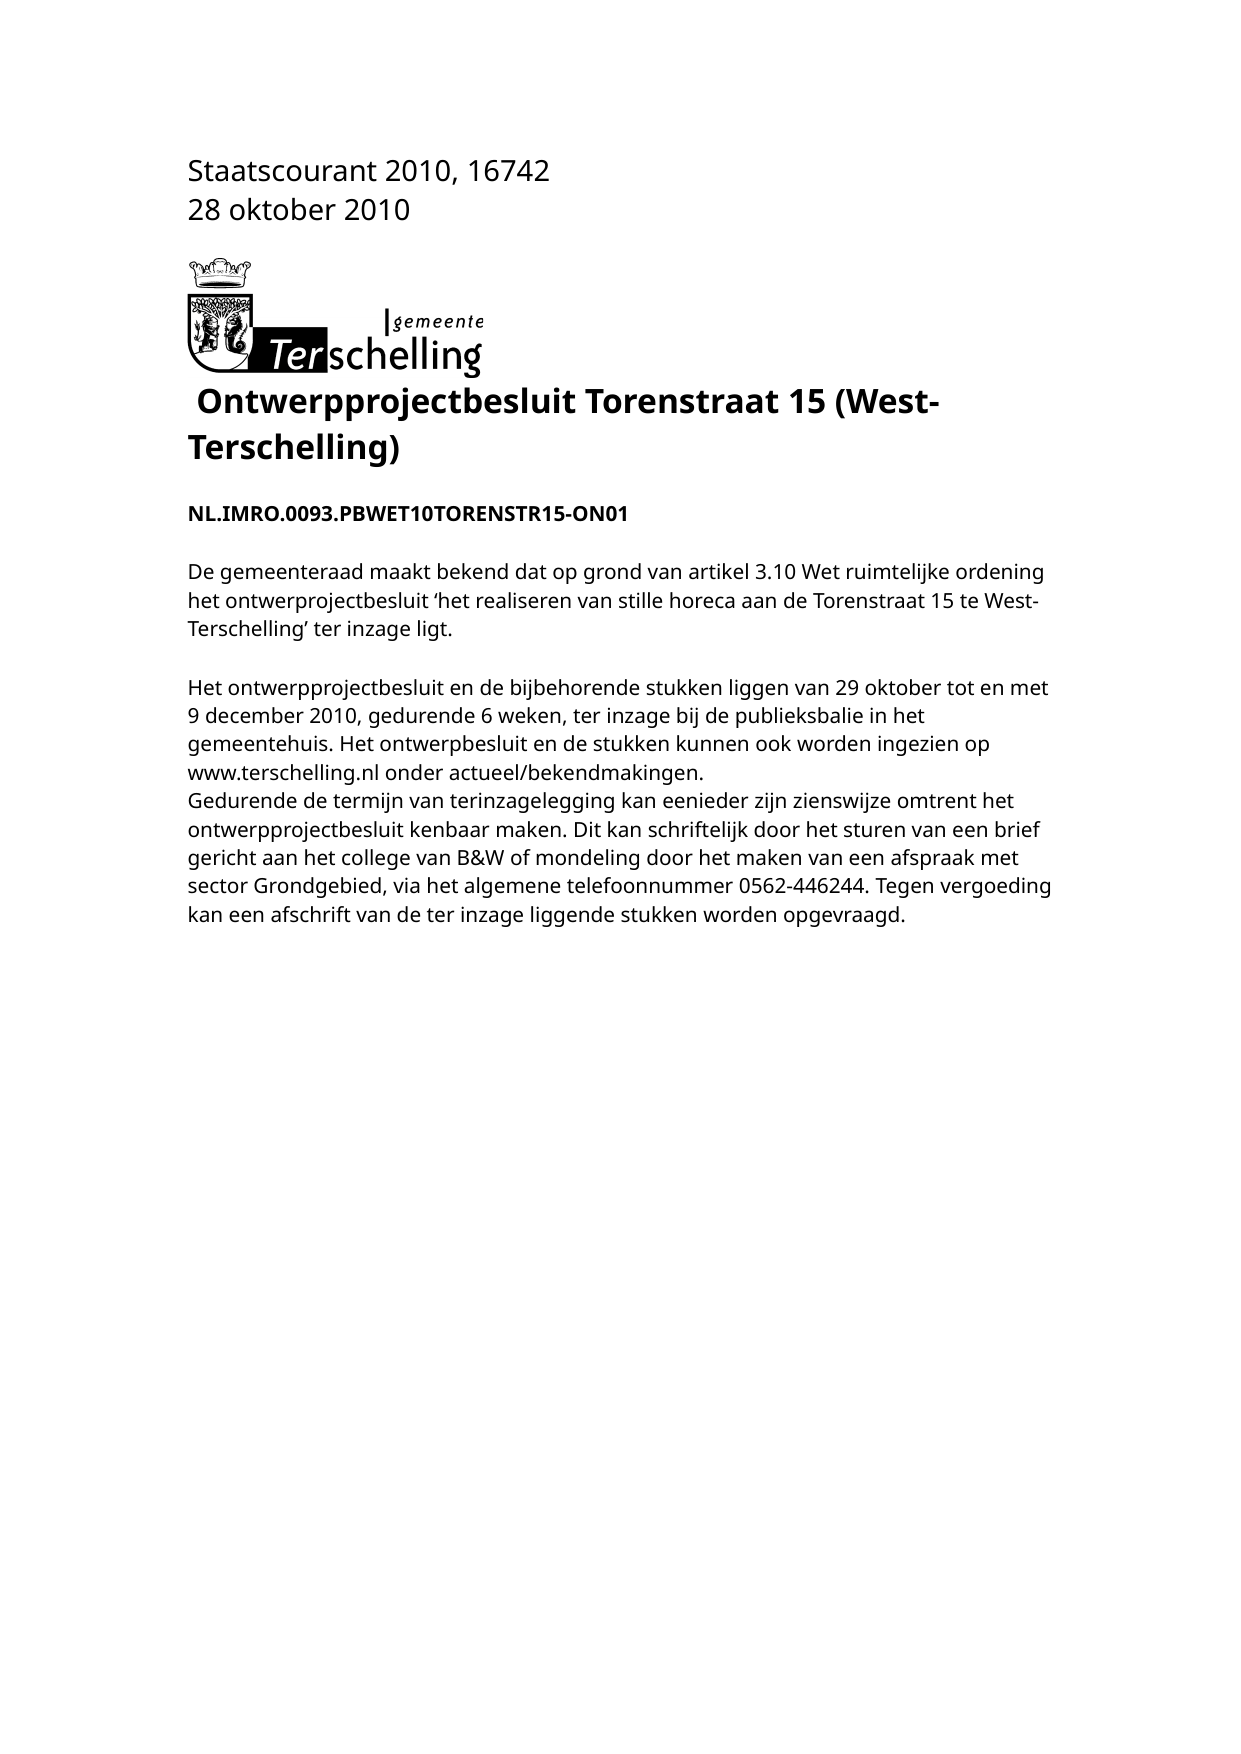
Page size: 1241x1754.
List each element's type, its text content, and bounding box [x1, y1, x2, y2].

text Gedurende de termijn van terinzagelegging kan eenieder zijn zienswijze omtrent het ontwerpprojectbesluit kenbaar maken. Dit kan schriftelijk door het sturen van een brief gericht aan het college van B&W of mondeling door het maken van een afspraak met sector Grondgebied, via het algemene telefoonnummer 0562-446244. Tegen vergoeding kan een afschrift van de ter inzage liggende stukken worden opgevraagd. [187, 786, 1053, 928]
text Staatscourant 2010, 16742 [187, 150, 1053, 190]
text Het ontwerpprojectbesluit en de bijbehorende stukken liggen van 29 oktober tot en met 9 december 2010, gedurende 6 weken, ter inzage bij de publieksbalie in het gemeentehuis. Het ontwerpbesluit en de stukken kunnen ook worden ingezien op www.terschelling.nl onder actueel/bekendmakingen. [187, 673, 1053, 786]
text NL.IMRO.0093.PBWET10TORENSTR15-ON01 [187, 499, 1053, 527]
text De gemeenteraad maakt bekend dat op grond van artikel 3.10 Wet ruimtelijke ordening het ontwerprojectbesluit ‘het realiseren van stille horeca aan de Torenstraat 15 te West-Terschelling’ ter inzage ligt. [187, 557, 1053, 643]
subtitle Ontwerpprojectbesluit Torenstraat 15 (West-Terschelling) [187, 271, 1053, 469]
text 28 oktober 2010 [187, 190, 1053, 229]
picture [187, 258, 484, 378]
